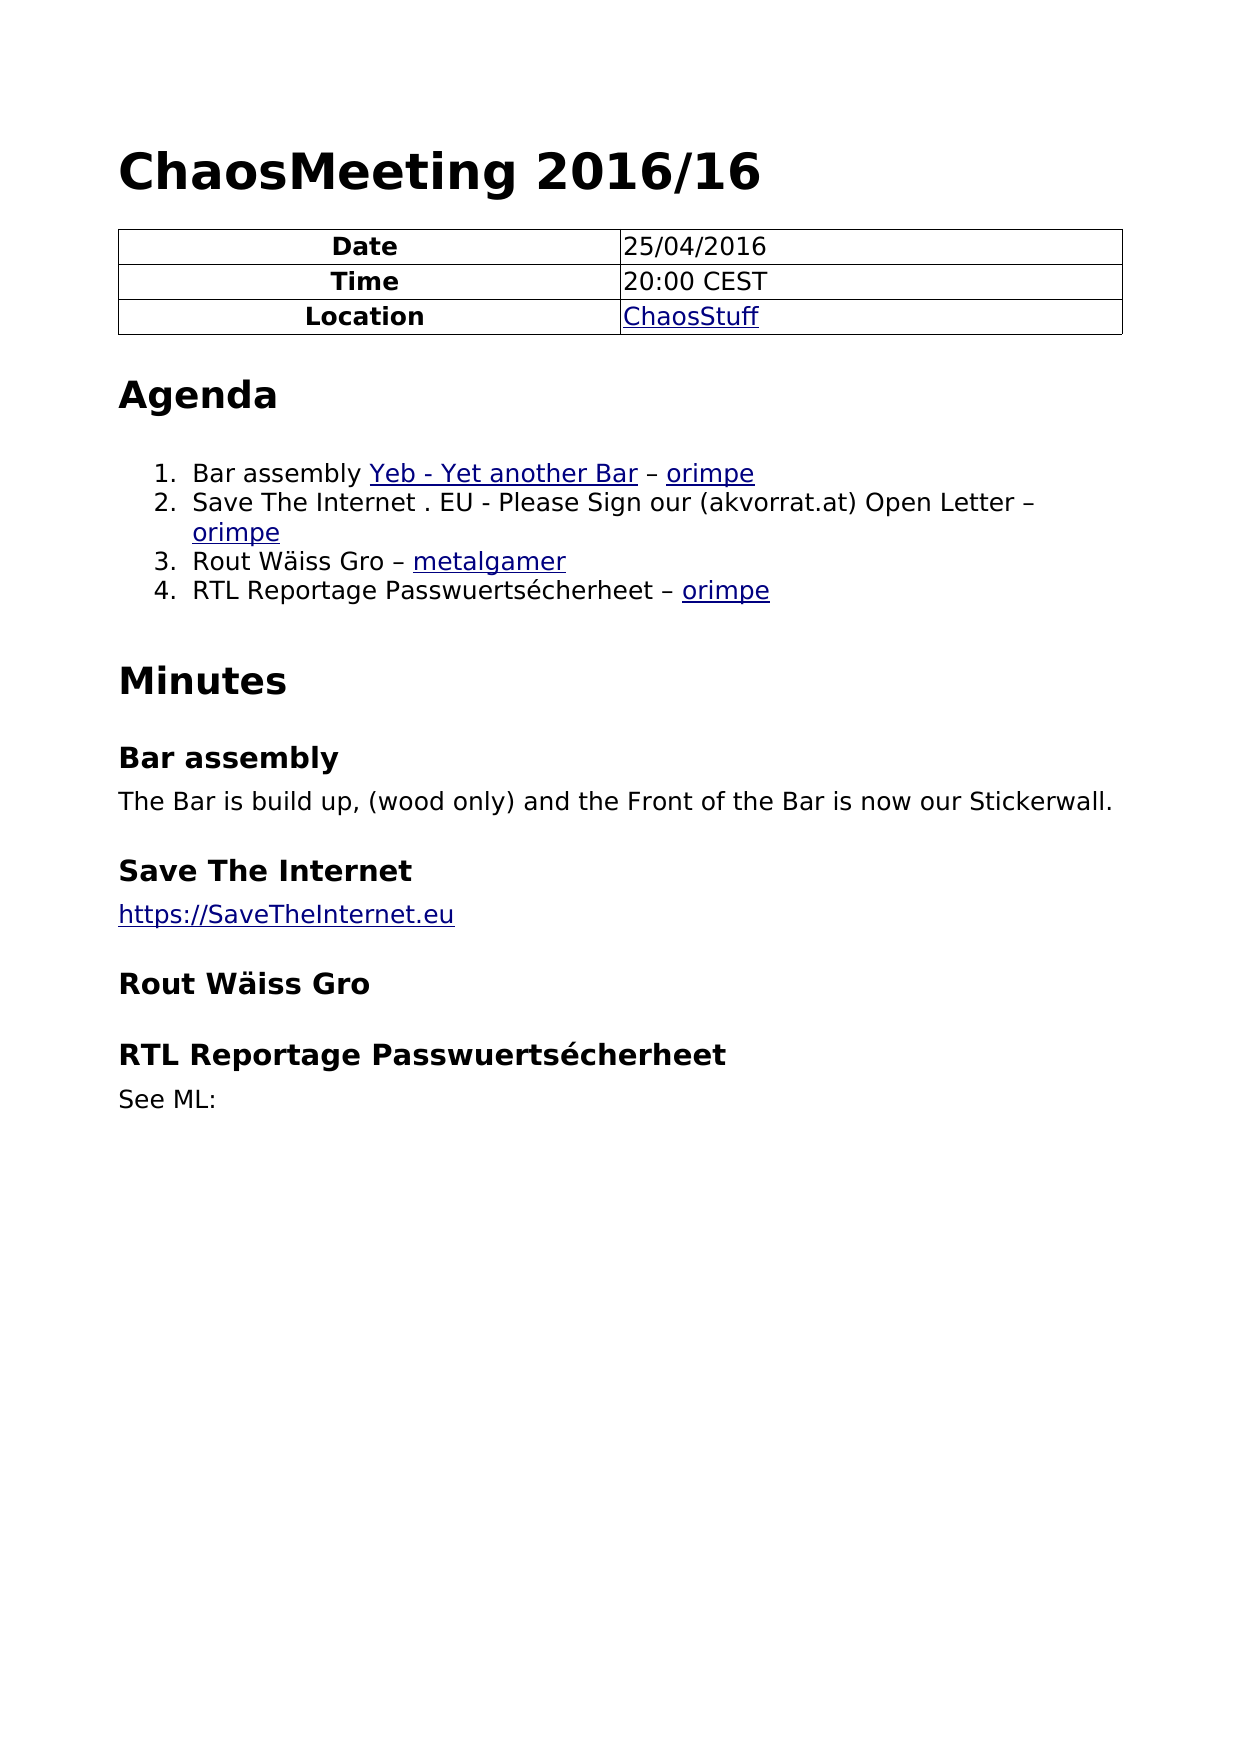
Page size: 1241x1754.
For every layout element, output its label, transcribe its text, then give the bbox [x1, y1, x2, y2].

list RTL Reportage Passwuertsécherheet – orimpe [177, 576, 1122, 605]
subtitle RTL Reportage Passwuertsécherheet [118, 1039, 1122, 1073]
subtitle Bar assembly [118, 741, 1122, 775]
table_cell 20:00 CEST [621, 265, 1122, 299]
subtitle Save The Internet [118, 854, 1122, 888]
list Rout Wäiss Gro – metalgamer [177, 547, 1122, 576]
table_cell Location [119, 300, 620, 334]
table_header 25/04/2016 [621, 230, 1122, 264]
list Bar assembly Yeb - Yet another Bar – orimpe [177, 459, 1122, 489]
table_cell Time [119, 265, 620, 299]
text https://SaveTheInternet.eu [118, 901, 1122, 930]
text See ML: [118, 1085, 1122, 1143]
subtitle Rout Wäiss Gro [118, 967, 1122, 1001]
subtitle ChaosMeeting 2016/16 [118, 143, 1122, 201]
table_header Date [119, 230, 620, 264]
subtitle Minutes [118, 660, 1122, 703]
list Save The Internet . EU - Please Sign our (akvorrat.at) Open Letter – orimpe [177, 489, 1122, 547]
table_cell ChaosStuff [621, 300, 1122, 334]
subtitle Agenda [118, 374, 1122, 417]
text The Bar is build up, (wood only) and the Front of the Bar is now our Stickerwall. [118, 787, 1122, 817]
